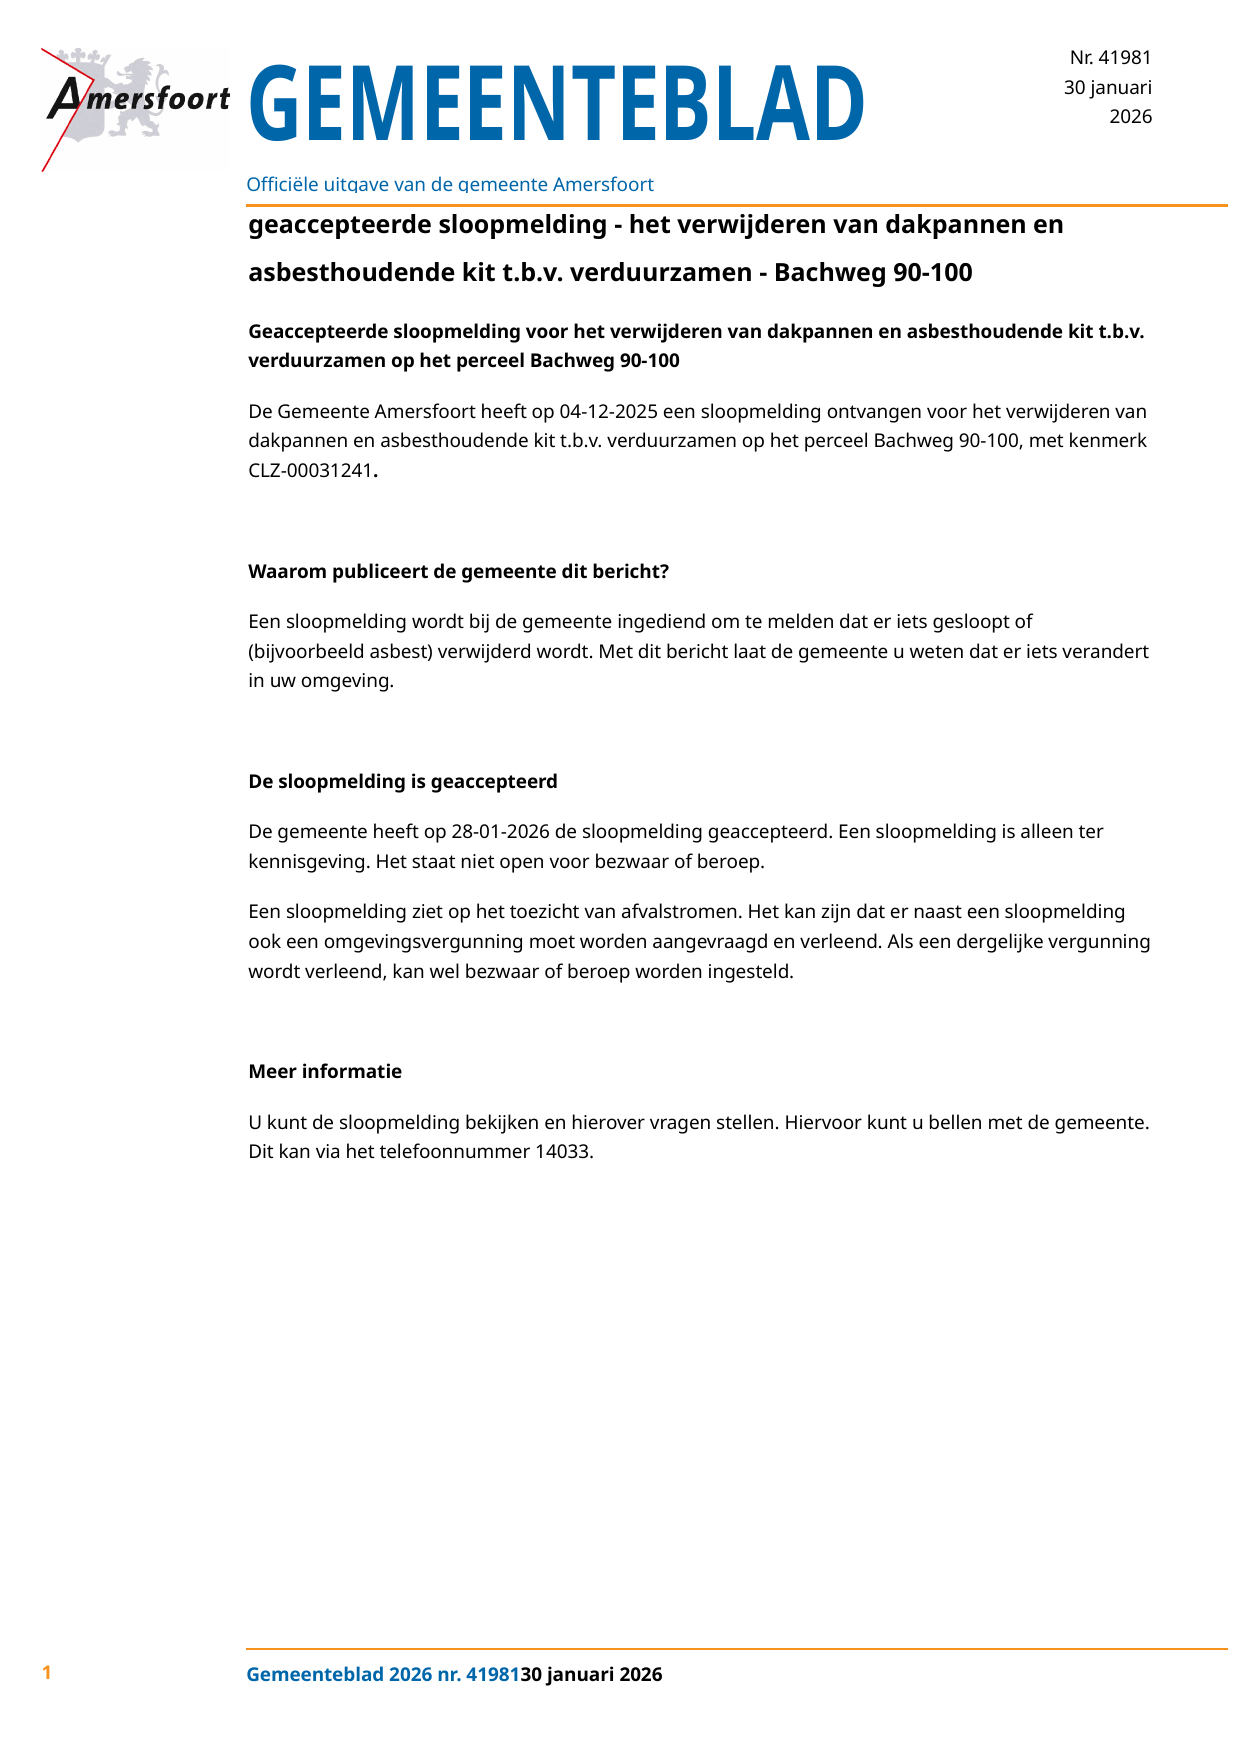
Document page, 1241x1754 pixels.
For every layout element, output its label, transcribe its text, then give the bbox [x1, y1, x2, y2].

text Waarom publiceert de gemeente dit bericht? [248, 558, 1152, 584]
text De gemeente heeft op 28-01-2026 de sloopmelding geaccepteerd. Een sloopmelding is alleen ter kennisgeving. Het staat niet open voor bezwaar of beroep. [248, 819, 1152, 874]
text De sloopmelding is geaccepteerd [248, 768, 1152, 794]
text Geaccepteerde sloopmelding voor het verwijderen van dakpannen en asbesthoudende kit t.b.v. verduurzamen op het perceel Bachweg 90-100 [248, 318, 1152, 373]
text Een sloopmelding wordt bij de gemeente ingediend om te melden dat er iets gesloopt of (bijvoorbeeld asbest) verwijderd wordt. Met dit bericht laat de gemeente u weten dat er iets verandert in uw omgeving. [248, 608, 1152, 693]
text De Gemeente Amersfoort heeft op 04-12-2025 een sloopmelding ontvangen voor het verwijderen van dakpannen en asbesthoudende kit t.b.v. verduurzamen op het perceel Bachweg 90-100, met kenmerk CLZ-00031241. [248, 398, 1152, 483]
text Een sloopmelding ziet op het toezicht van afvalstromen. Het kan zijn dat er naast een sloopmelding ook een omgevingsvergunning moet worden aangevraagd en verleend. Als een dergelijke vergunning wordt verleend, kan wel bezwaar of beroep worden ingesteld. [248, 899, 1152, 984]
text Meer informatie [248, 1059, 1152, 1084]
text geaccepteerde sloopmelding - het verwijderen van dakpannen en asbesthoudende kit t.b.v. verduurzamen - Bachweg 90-100 [248, 207, 1152, 288]
picture [41, 47, 231, 172]
text U kunt de sloopmelding bekijken en hierover vragen stellen. Hiervoor kunt u bellen met de gemeente. Dit kan via het telefoonnummer 14033. [248, 1109, 1152, 1164]
